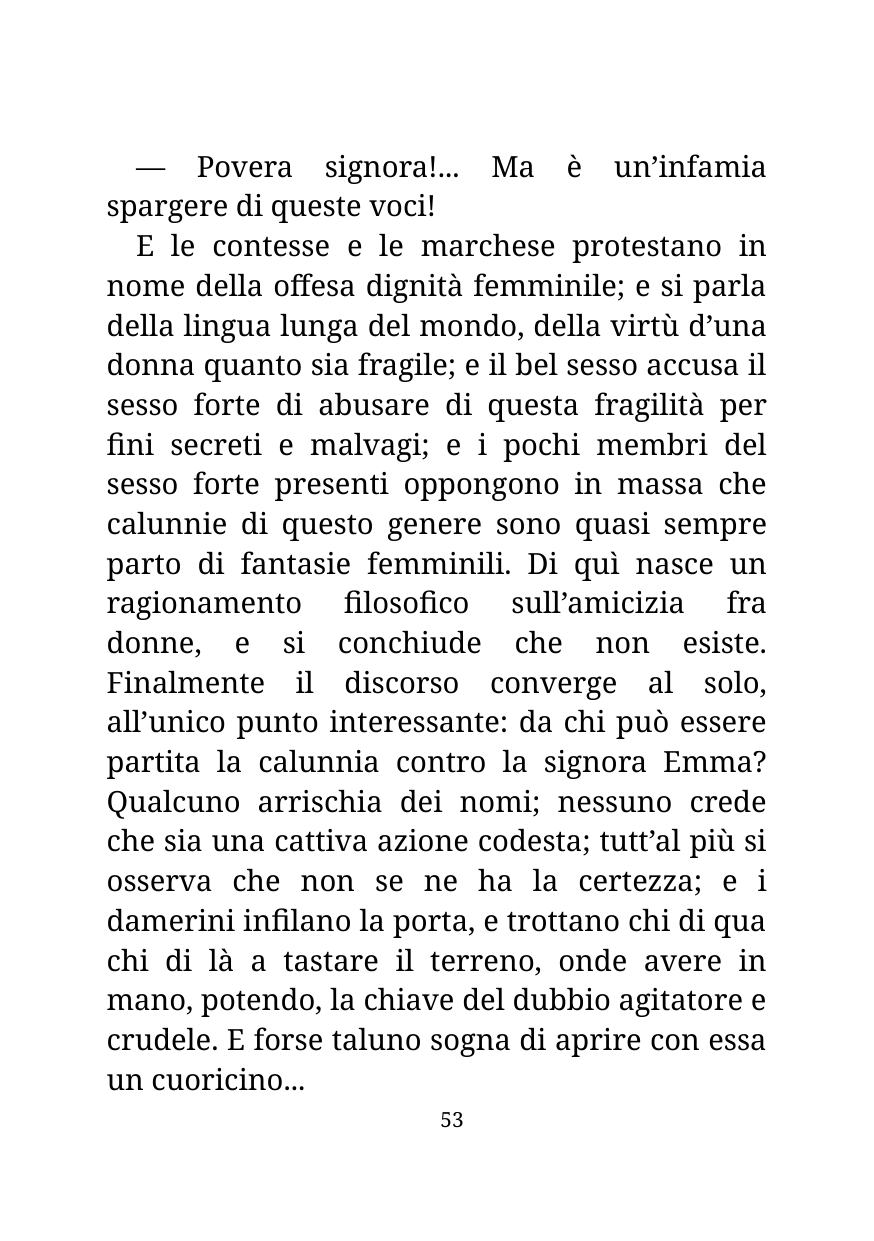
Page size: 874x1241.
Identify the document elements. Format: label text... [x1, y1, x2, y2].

text E le contesse e le marchese protestano in nome della offesa dignità femminile; e si parla della lingua lunga del mondo, della virtù d’una donna quanto sia fragile; e il bel sesso accusa il sesso forte di abusare di questa fragilità per fini secreti e malvagi; e i pochi membri del sesso forte presenti oppongono in massa che calunnie di questo genere sono quasi sempre parto di fantasie femminili. Di quì nasce un ragionamento filosofico sull’amicizia fra donne, e si conchiude che non esiste. Finalmente il discorso converge al solo, all’unico punto interessante: da chi può essere partita la calunnia contro la signora Emma? Qualcuno arrischia dei nomi; nessuno crede che sia una cattiva azione codesta; tutt’al più si osserva che non se ne ha la certezza; e i damerini infilano la porta, e trottano chi di qua chi di là a tastare il terreno, onde avere in mano, potendo, la chiave del dubbio agitatore e crudele. E forse taluno sogna di aprire con essa un cuoricino... [106, 225, 768, 1098]
text — Povera signora!... Ma è un’infamia spargere di queste voci! [106, 146, 768, 225]
